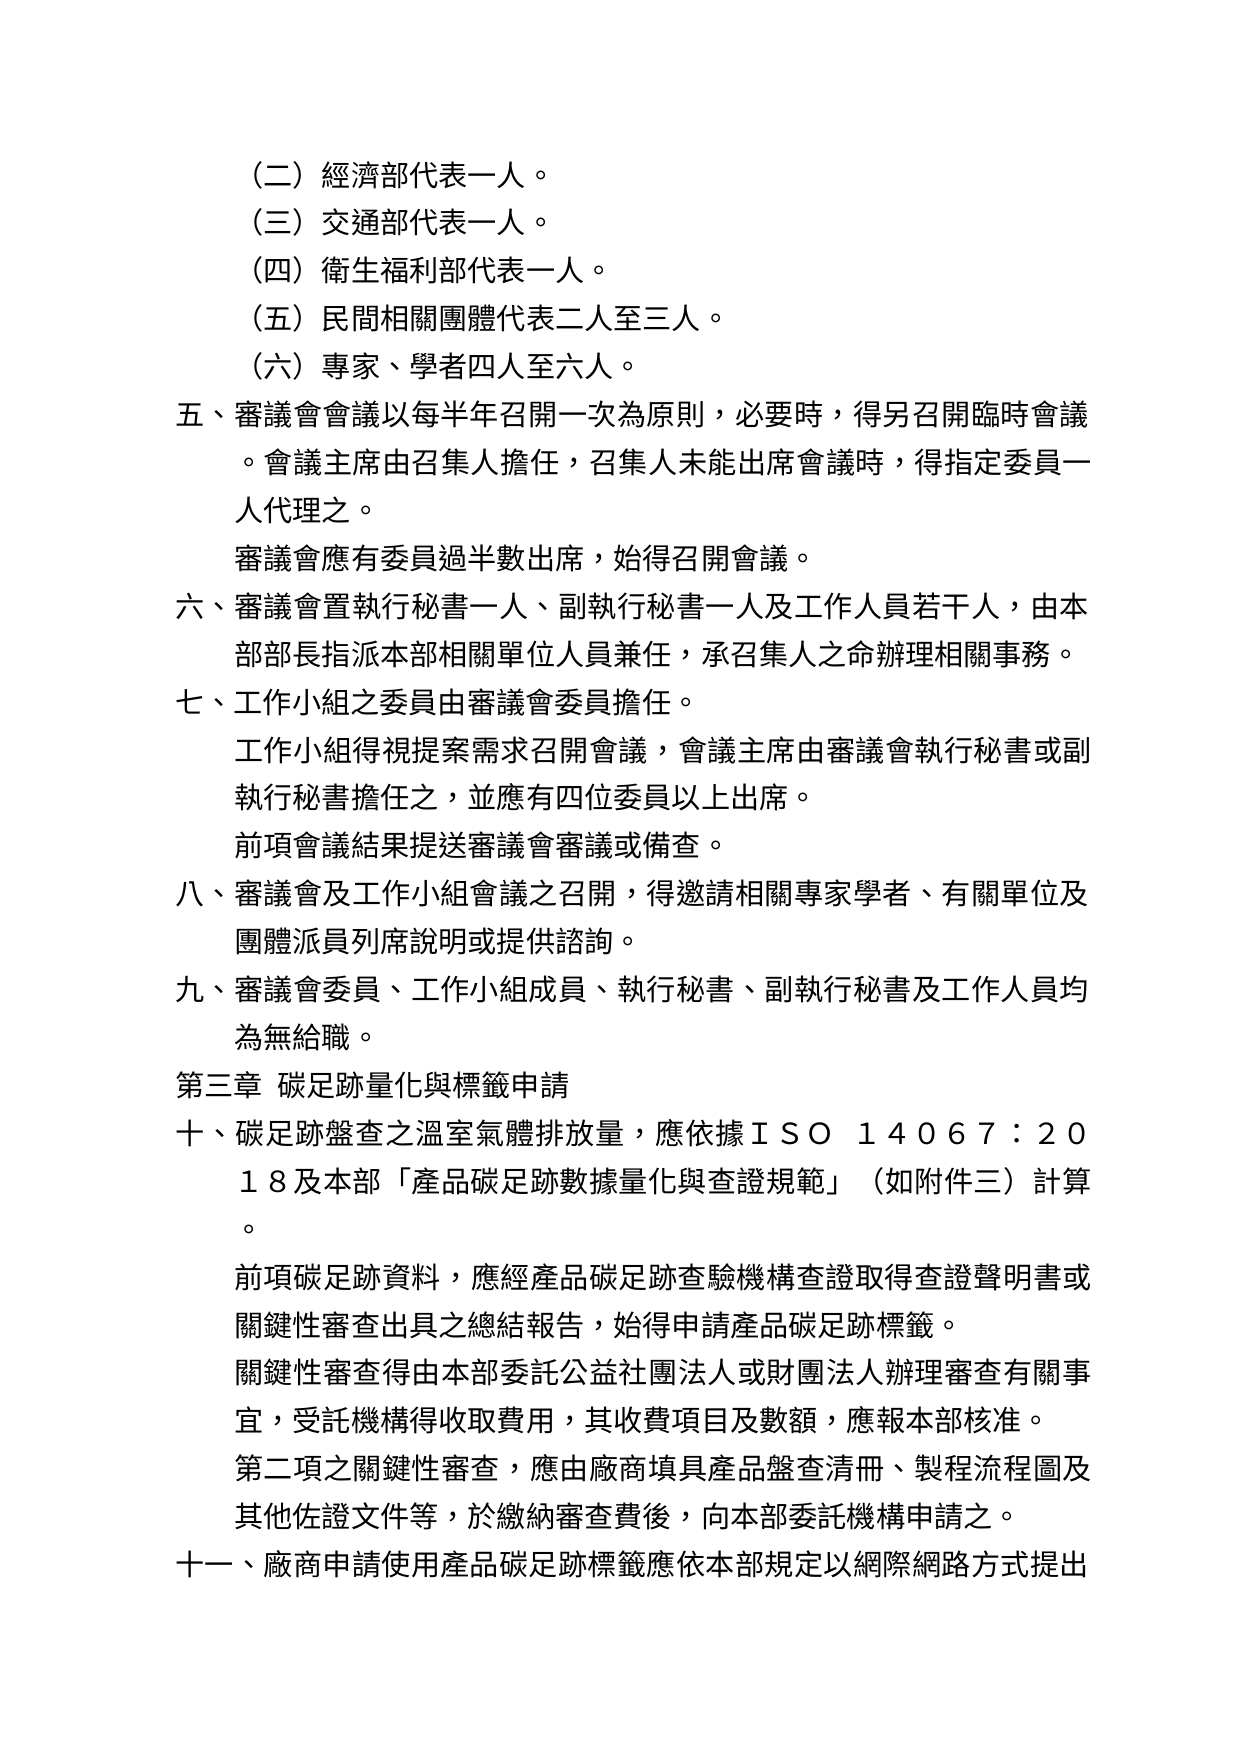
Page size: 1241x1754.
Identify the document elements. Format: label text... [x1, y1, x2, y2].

table_cell （二）經濟部代表一人。 （三）交通部代表一人。 （四）衛生福利部代表一人。 （五）民間相關團體代表二人至三人。 （六）專家、學者四人至六人。 五、審議會會議以每半年召開一次為原則，必要時，得另召開臨時會議。會議主席由召集人擔任，召集人未能出席會議時，得指定委員一人代理之。 審議會應有委員過半數出席，始得召開會議。 六、審議會置執行秘書一人、副執行秘書一人及工作人員若干人，由本部部長指派本部相關單位人員兼任，承召集人之命辦理相關事務。 七、工作小組之委員由審議會委員擔任。 工作小組得視提案需求召開會議，會議主席由審議會執行秘書或副執行秘書擔任之，並應有四位委員以上出席。 前項會議結果提送審議會審議或備查。 八、審議會及工作小組會議之召開，得邀請相關專家學者、有關單位及團體派員列席說明或提供諮詢。 九、審議會委員、工作小組成員、執行秘書、副執行秘書及工作人員均為無給職。 第三章 碳足跡量化與標籤申請 十、碳足跡盤查之溫室氣體排放量，應依據ＩＳＯ １４０６７：２０１８及本部「產品碳足跡數據量化與查證規範」（如附件三）計算。 前項碳足跡資料，應經產品碳足跡查驗機構查證取得查證聲明書或關鍵性審查出具之總結報告，始得申請產品碳足跡標籤。 關鍵性審查得由本部委託公益社團法人或財團法人辦理審查有關事宜，受託機構得收取費用，其收費項目及數額，應報本部核准。 第二項之關鍵性審查，應由廠商填具產品盤查清冊、製程流程圖及其他佐證文件等，於繳納審查費後，向本部委託機構申請之。 十一、廠商申請使用產品碳足跡標籤應依本部規定以網際網路方式提出 [174, 148, 1093, 1585]
